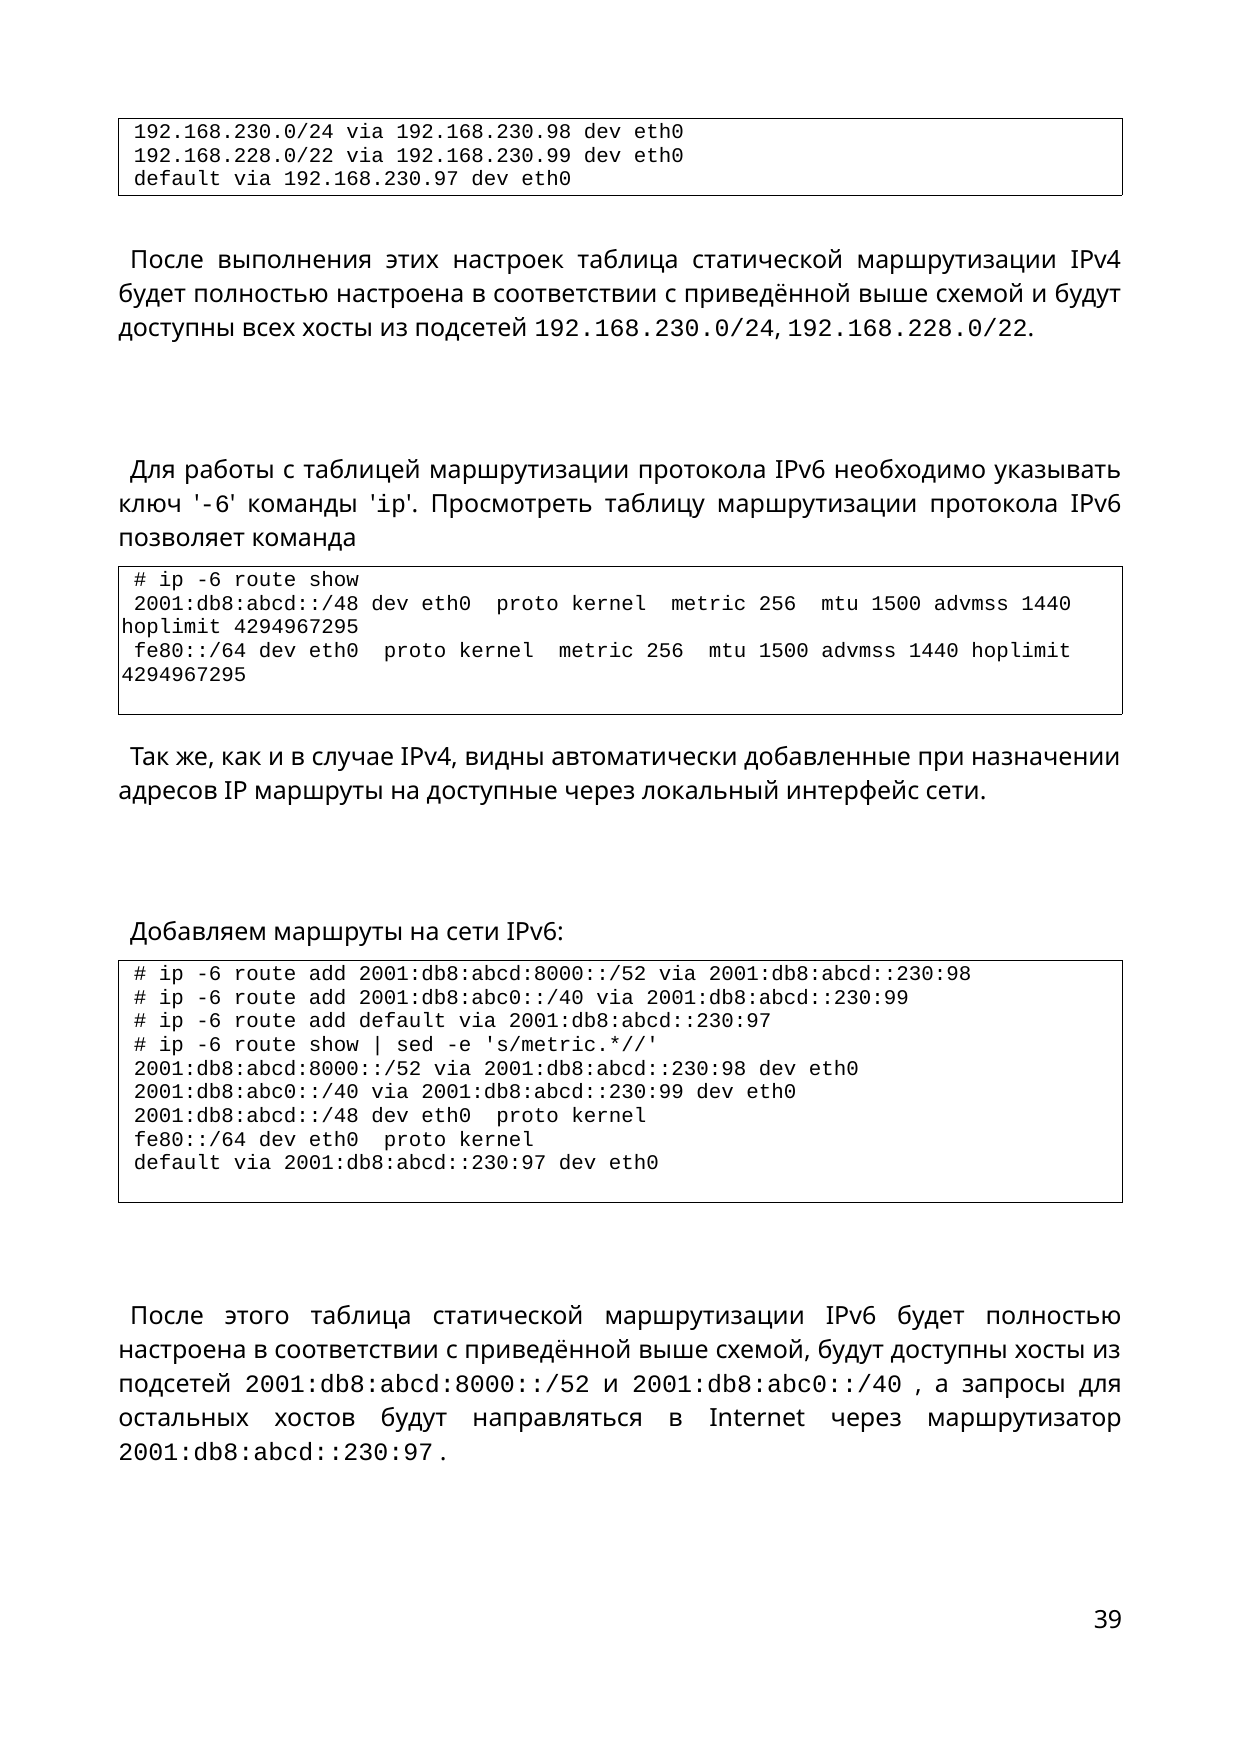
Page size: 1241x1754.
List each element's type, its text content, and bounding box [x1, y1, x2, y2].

text Так же, как и в случае IPv4, видны автоматически добавленные при назначении адресов IP маршруты на доступные через локальный интерфейс сети. [118, 738, 1122, 806]
text После выполнения этих настроек таблица статической маршрутизации IPv4 будет полностью настроена в соответствии с приведённой выше схемой и будут доступны всех хосты из подсетей 192.168.230.0/24, 192.168.228.0/22. [118, 242, 1122, 344]
text Добавляем маршруты на сети IPv6: [118, 913, 1122, 948]
text # ip -6 route add 2001:db8:abcd:8000::/52 via 2001:db8:abcd::230:98 # ip -6 route add 2001:db8:abc0::/40 via 2001:db8:abcd::230:99 # ip -6 route add default via 2001:db8:abcd::230:97 # ip -6 route show | sed -e 's/metric.*//' 2001:db8:abcd:8000::/52 via 2001:db8:abcd::230:98 dev eth0 2001:db8:abc0::/40 via 2001:db8:abcd::230:99 dev eth0 2001:db8:abcd::/48 dev eth0 proto kernel fe80::/64 dev eth0 proto kernel default via 2001:db8:abcd::230:97 dev eth0 [119, 961, 1122, 1202]
text После этого таблица статической маршрутизации IPv6 будет полностью настроена в соответствии с приведённой выше схемой, будут доступны хосты из подсетей 2001:db8:abcd:8000::/52 и 2001:db8:abc0::/40 , а запросы для остальных хостов будут направляться в Internet через маршрутизатор 2001:db8:abcd::230:97 . [118, 1297, 1122, 1468]
text Для работы с таблицей маршрутизации протокола IPv6 необходимо указывать ключ '-6' команды 'ip'. Просмотреть таблицу маршрутизации протокола IPv6 позволяет команда [118, 451, 1122, 554]
text 192.168.230.0/24 via 192.168.230.98 dev eth0 192.168.228.0/22 via 192.168.230.99 dev eth0 default via 192.168.230.97 dev eth0 [119, 119, 1122, 195]
text # ip -6 route show 2001:db8:abcd::/48 dev eth0 proto kernel metric 256 mtu 1500 advmss 1440 hoplimit 4294967295 fe80::/64 dev eth0 proto kernel metric 256 mtu 1500 advmss 1440 hoplimit 4294967295 [119, 567, 1122, 714]
